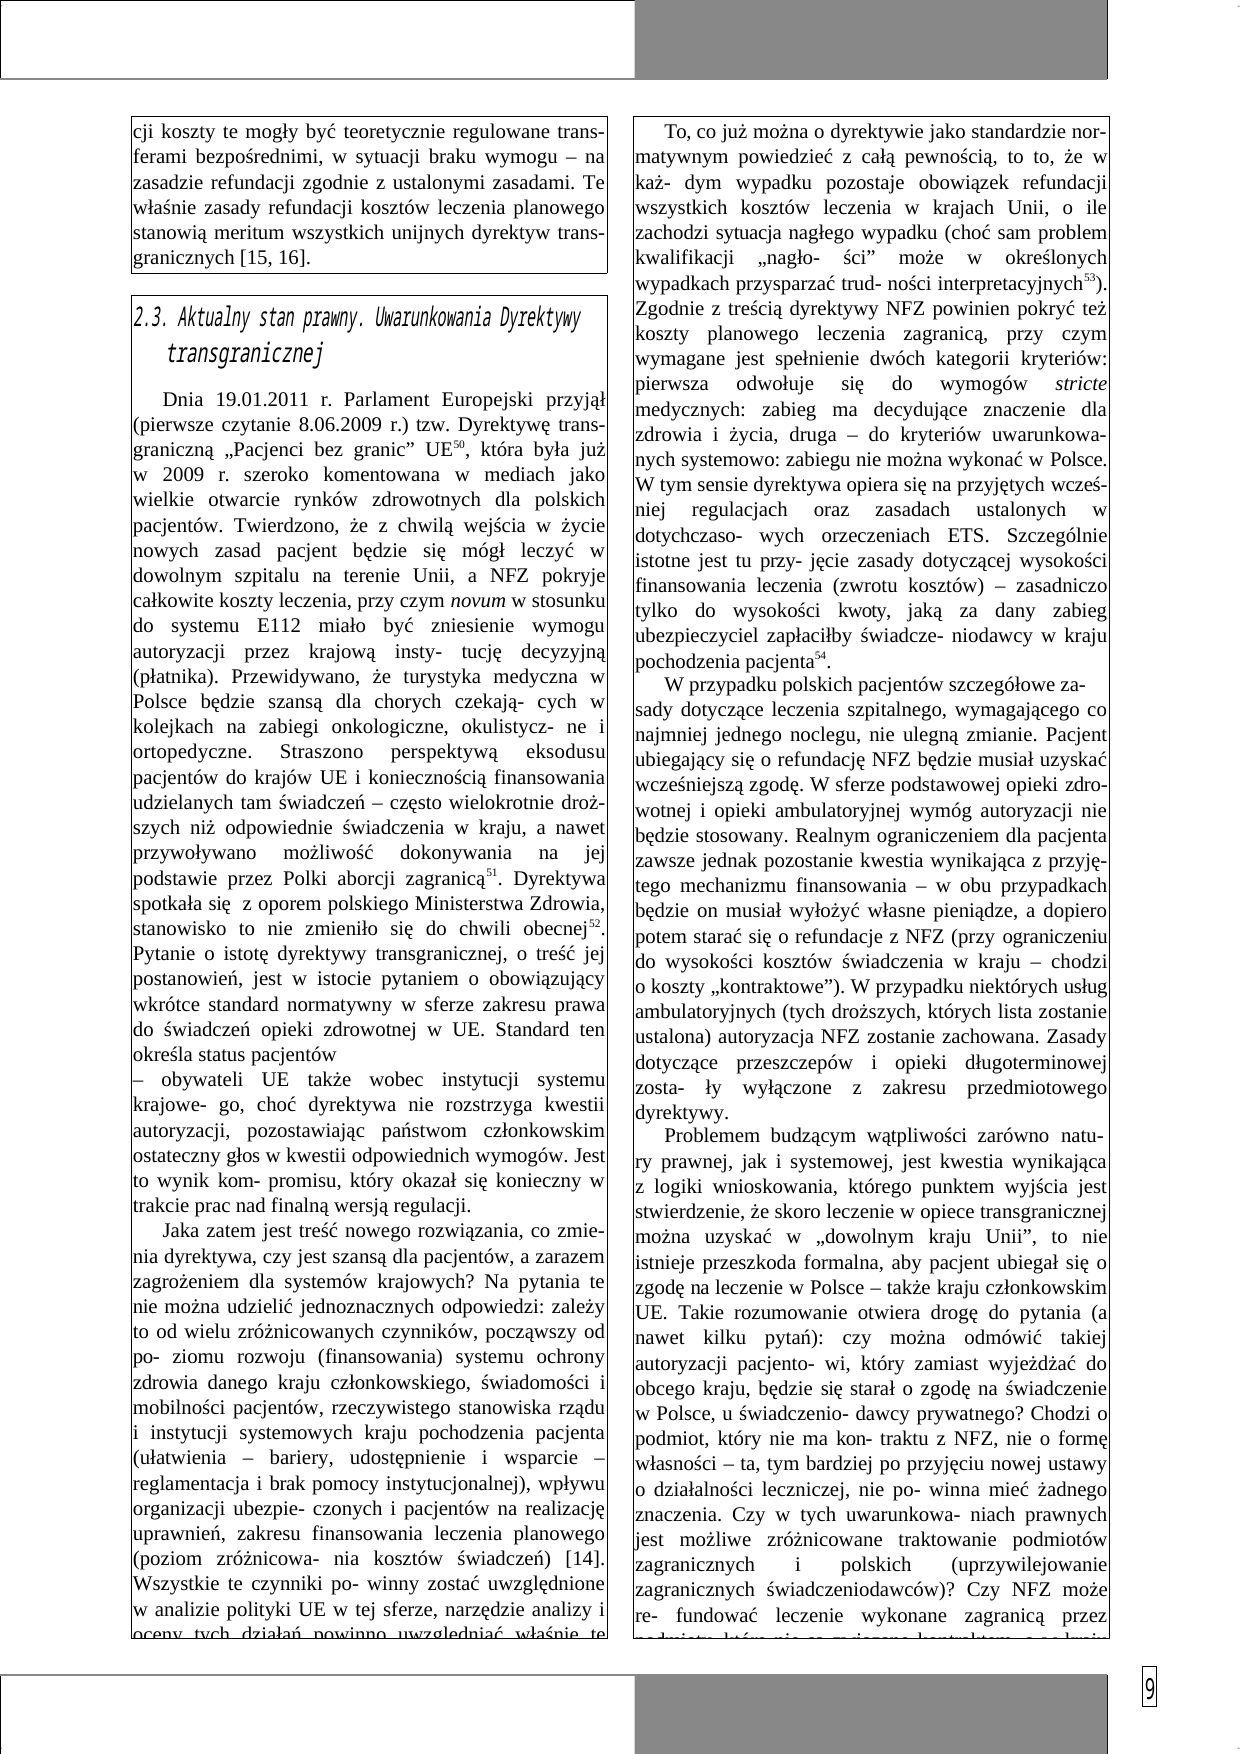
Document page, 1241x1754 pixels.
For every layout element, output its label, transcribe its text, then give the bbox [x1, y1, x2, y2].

text Problemem budzącym wątpliwości zarówno natu- [664, 1125, 1109, 1147]
text sady dotyczące leczenia szpitalnego, wymagającego co najmniej jednego noclegu, nie ulegną zmianie. Pacjent ubiegający się o refundację NFZ będzie musiał uzyskać wcześniejszą zgodę. W sferze podstawowej opieki zdro- wotnej i opieki ambulatoryjnej wymóg autoryzacji nie będzie stosowany. Realnym ograniczeniem dla pacjenta zawsze jednak pozostanie kwestia wynikająca z przyję- tego mechanizmu finansowania – w obu przypadkach będzie on musiał wyłożyć własne pieniądze, a dopiero potem starać się o refundacje z NFZ (przy ograniczeniu do wysokości kosztów świadczenia w kraju – chodzi o koszty „kontraktowe”). W przypadku niektórych usług ambulatoryjnych (tych droższych, których lista zostanie ustalona) autoryzacja NFZ zostanie zachowana. Zasady dotyczące przeszczepów i opieki długoterminowej zosta- ły wyłączone z zakresu przedmiotowego dyrektywy. [635, 697, 1107, 1124]
text – obywateli UE także wobec instytucji systemu krajowe- go, choć dyrektywa nie rozstrzyga kwestii autoryzacji, pozostawiając państwom członkowskim ostateczny głos w kwestii odpowiednich wymogów. Jest to wynik kom- promisu, który okazał się konieczny w trakcie prac nad finalną wersją regulacji. [133, 1067, 605, 1217]
text 9 [1144, 1668, 1156, 1706]
text 2.3. Aktualny stan prawny. Uwarunkowania Dyrektywy transgranicznej [133, 297, 607, 371]
text ry prawnej, jak i systemowej, jest kwestia wynikająca z logiki wnioskowania, którego punktem wyjścia jest stwierdzenie, że skoro leczenie w opiece transgranicznej można uzyskać w „dowolnym kraju Unii”, to nie istnieje przeszkoda formalna, aby pacjent ubiegał się o zgodę na leczenie w Polsce – także kraju członkowskim UE. Takie rozumowanie otwiera drogę do pytania (a nawet kilku pytań): czy można odmówić takiej autoryzacji pacjento- wi, który zamiast wyjeżdżać do obcego kraju, będzie się starał o zgodę na świadczenie w Polsce, u świadczenio- dawcy prywatnego? Chodzi o podmiot, który nie ma kon- traktu z NFZ, nie o formę własności – ta, tym bardziej po przyjęciu nowej ustawy o działalności leczniczej, nie po- winna mieć żadnego znaczenia. Czy w tych uwarunkowa- niach prawnych jest możliwe zróżnicowane traktowanie podmiotów zagranicznych i polskich (uprzywilejowanie zagranicznych świadczeniodawców)? Czy NFZ może re- fundować leczenie wykonane zagranicą przez podmioty, które nie są związane kontraktem, a w kraju pochodzenia pacjenta wymagać takiej umowy od świadczeniodawcy? Wreszcie, czy jest możliwe, aby we własnym kraju pra- wa pacjenta do ochrony zdrowia miały zakres węższy niż [635, 1149, 1107, 1638]
text To, co już można o dyrektywie jako standardzie nor- matywnym powiedzieć z całą pewnością, to to, że w każ- dym wypadku pozostaje obowiązek refundacji wszystkich kosztów leczenia w krajach Unii, o ile zachodzi sytuacja nagłego wypadku (choć sam problem kwalifikacji „nagło- ści” może w określonych wypadkach przysparzać trud- ności interpretacyjnych53). Zgodnie z treścią dyrektywy NFZ powinien pokryć też koszty planowego leczenia zagranicą, przy czym wymagane jest spełnienie dwóch kategorii kryteriów: pierwsza odwołuje się do wymogów stricte medycznych: zabieg ma decydujące znaczenie dla zdrowia i życia, druga – do kryteriów uwarunkowa- nych systemowo: zabiegu nie można wykonać w Polsce. W tym sensie dyrektywa opiera się na przyjętych wcześ- niej regulacjach oraz zasadach ustalonych w dotychczaso- wych orzeczeniach ETS. Szczególnie istotne jest tu przy- jęcie zasady dotyczącej wysokości finansowania leczenia (zwrotu kosztów) – zasadniczo tylko do wysokości kwoty, jaką za dany zabieg ubezpieczyciel zapłaciłby świadcze- niodawcy w kraju pochodzenia pacjenta54. [635, 119, 1107, 673]
text Dnia 19.01.2011 r. Parlament Europejski przyjął (pierwsze czytanie 8.06.2009 r.) tzw. Dyrektywę trans- graniczną „Pacjenci bez granic” UE50, która była już w 2009 r. szeroko komentowana w mediach jako wielkie otwarcie rynków zdrowotnych dla polskich pacjentów. Twierdzono, że z chwilą wejścia w życie nowych zasad pacjent będzie się mógł leczyć w dowolnym szpitalu na terenie Unii, a NFZ pokryje całkowite koszty leczenia, przy czym novum w stosunku do systemu E112 miało być zniesienie wymogu autoryzacji przez krajową insty- tucję decyzyjną (płatnika). Przewidywano, że turystyka medyczna w Polsce będzie szansą dla chorych czekają- cych w kolejkach na zabiegi onkologiczne, okulistycz- ne i ortopedyczne. Straszono perspektywą eksodusu pacjentów do krajów UE i koniecznością finansowania udzielanych tam świadczeń – często wielokrotnie droż- szych niż odpowiednie świadczenia w kraju, a nawet przywoływano możliwość dokonywania na jej podstawie przez Polki aborcji zagranicą51. Dyrektywa spotkała się z oporem polskiego Ministerstwa Zdrowia, stanowisko to nie zmieniło się do chwili obecnej52. Pytanie o istotę dyrektywy transgranicznej, o treść jej postanowień, jest w istocie pytaniem o obowiązujący wkrótce standard normatywny w sferze zakresu prawa do świadczeń opieki zdrowotnej w UE. Standard ten określa status pacjentów [133, 387, 606, 1066]
text Jaka zatem jest treść nowego rozwiązania, co zmie- nia dyrektywa, czy jest szansą dla pacjentów, a zarazem zagrożeniem dla systemów krajowych? Na pytania te nie można udzielić jednoznacznych odpowiedzi: zależy to od wielu zróżnicowanych czynników, począwszy od po- ziomu rozwoju (finansowania) systemu ochrony zdrowia danego kraju członkowskiego, świadomości i mobilności pacjentów, rzeczywistego stanowiska rządu i instytucji systemowych kraju pochodzenia pacjenta (ułatwienia – bariery, udostępnienie i wsparcie – reglamentacja i brak pomocy instytucjonalnej), wpływu organizacji ubezpie- czonych i pacjentów na realizację uprawnień, zakresu finansowania leczenia planowego (poziom zróżnicowa- nia kosztów świadczeń) [14]. Wszystkie te czynniki po- winny zostać uwzględnione w analizie polityki UE w tej sferze, narzędzie analizy i oceny tych działań powinno uwzględniać właśnie te uwarunkowania, poza oczywistą, ale jednak zaledwie wstępną warstwą dostosowawczej legislacji krajowej. [133, 1218, 605, 1638]
text W przypadku polskich pacjentów szczegółowe za- [664, 674, 1109, 695]
text cji koszty te mogły być teoretycznie regulowane trans- ferami bezpośrednimi, w sytuacji braku wymogu – na zasadzie refundacji zgodnie z ustalonymi zasadami. Te właśnie zasady refundacji kosztów leczenia planowego stanowią meritum wszystkich unijnych dyrektyw trans- granicznych [15, 16]. [133, 119, 605, 269]
